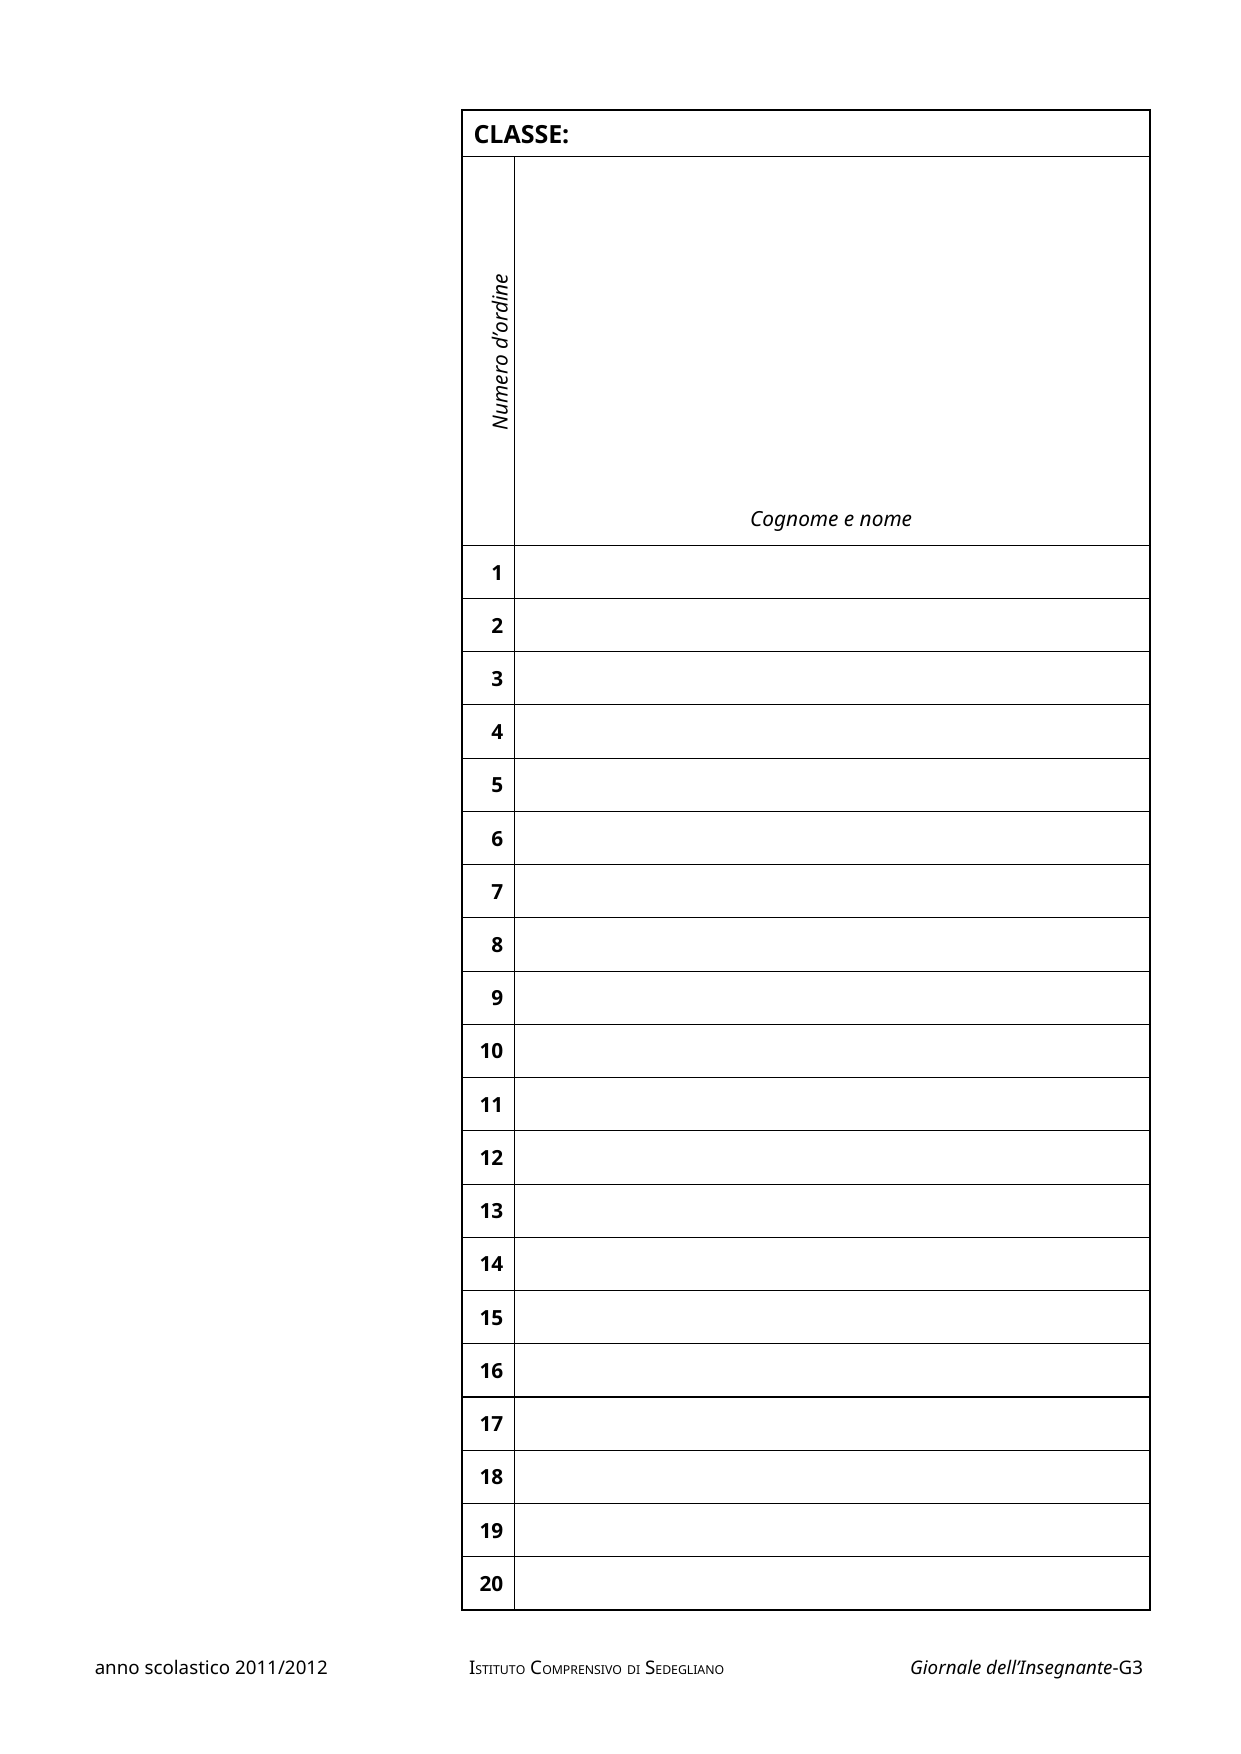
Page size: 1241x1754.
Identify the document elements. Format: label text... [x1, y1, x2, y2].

table_cell [515, 599, 1149, 651]
table_cell [515, 705, 1149, 758]
table_cell [515, 918, 1149, 971]
table_cell 5 [463, 759, 514, 811]
table_cell [515, 1291, 1149, 1343]
table_cell [515, 1451, 1149, 1503]
table_cell Numero d’ordine [463, 157, 514, 545]
table_cell [515, 1131, 1149, 1183]
table_cell [515, 1185, 1149, 1237]
table_cell 20 [463, 1557, 514, 1609]
table_cell 16 [463, 1344, 514, 1396]
table_cell 13 [463, 1185, 514, 1237]
table_cell 8 [463, 918, 514, 971]
table_cell 18 [463, 1451, 514, 1503]
table_cell 3 [463, 652, 514, 704]
table_cell [515, 812, 1149, 864]
table_cell 10 [463, 1025, 514, 1077]
table_cell 15 [463, 1291, 514, 1343]
table_cell [515, 1078, 1149, 1130]
table_cell [515, 1398, 1149, 1449]
table_cell 12 [463, 1131, 514, 1183]
table_cell 11 [463, 1078, 514, 1130]
table_cell [515, 865, 1149, 917]
table_cell [515, 759, 1149, 811]
table_cell [515, 652, 1149, 704]
table_cell 9 [463, 972, 514, 1024]
table_cell [515, 1238, 1149, 1290]
table_cell [515, 1504, 1149, 1556]
table_cell 4 [463, 705, 514, 758]
table_cell 19 [463, 1504, 514, 1556]
table_header Classe: [463, 111, 610, 156]
table_cell 2 [463, 599, 514, 651]
table_cell [515, 1557, 1149, 1609]
table_cell [515, 972, 1149, 1024]
table_cell [515, 1344, 1149, 1396]
table_cell 7 [463, 865, 514, 917]
table_header [610, 111, 1149, 156]
table_cell [515, 546, 1149, 598]
table_cell 1 [463, 546, 514, 598]
table_cell 17 [463, 1398, 514, 1449]
table_cell Cognome e nome [515, 157, 1149, 545]
table_cell 14 [463, 1238, 514, 1290]
table_cell [515, 1025, 1149, 1077]
table_cell 6 [463, 812, 514, 864]
